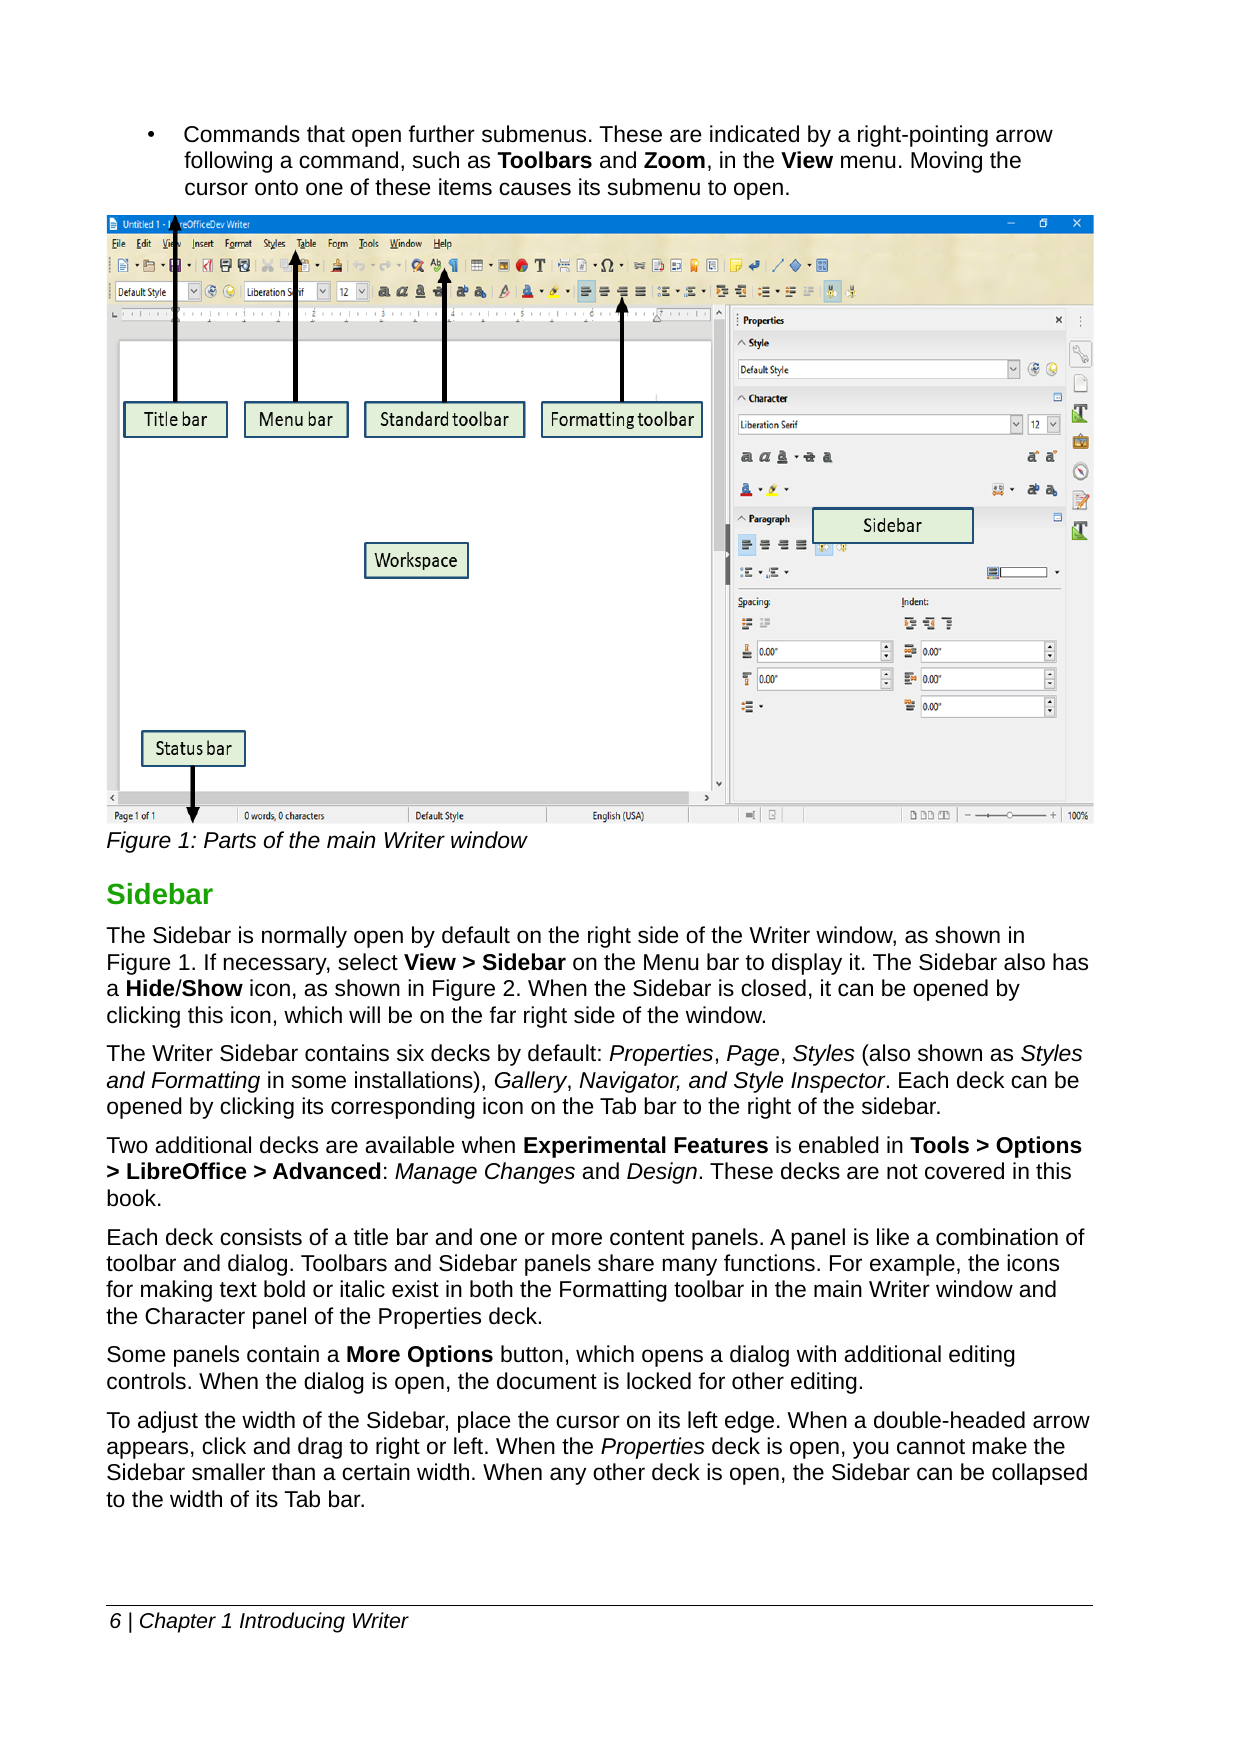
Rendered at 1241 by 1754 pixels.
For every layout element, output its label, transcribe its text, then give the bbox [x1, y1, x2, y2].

text Each deck consists of a title bar and one or more content panels. A panel is like a combination of toolbar and dialog. Toolbars and Sidebar panels share many functions. For example, the icons for making text bold or italic exist in both the Formatting toolbar in the main Writer window and the Character panel of the Properties deck. [106, 1223, 1093, 1329]
text Some panels contain a More Options button, which opens a dialog with additional editing controls. When the dialog is open, the document is locked for other editing. [106, 1341, 1093, 1394]
text Two additional decks are available when Experimental Features is enabled in Tools > Options > LibreOffice > Advanced: Manage Changes and Design. These decks are not covered in this book. [106, 1132, 1093, 1211]
text To adjust the width of the Sidebar, place the cursor on its left edge. When a double-headed arrow appears, click and drag to right or left. When the Properties deck is open, you cannot make the Sidebar smaller than a certain width. When any other deck is open, the Sidebar can be collapsed to the width of its Tab bar. [106, 1407, 1093, 1512]
list Commands that open further submenus. These are indicated by a right-pointing arrow following a command, such as Toolbars and Zoom, in the View menu. Moving the cursor onto one of these items causes its submenu to open. [144, 118, 1093, 203]
text The Writer Sidebar contains six decks by default: Properties, Page, Styles (also shown as Styles and Formatting in some installations), Gallery, Navigator, and Style Inspector. Each deck can be opened by clicking its corresponding icon on the Tab bar to the right of the sidebar. [106, 1040, 1093, 1119]
text The Sidebar is normally open by default on the right side of the Writer window, as shown in Figure 1. If necessary, select View > Sidebar on the Menu bar to display it. The Sidebar also has a Hide/Show icon, as shown in Figure 2. When the Sidebar is closed, it can be opened by clicking this icon, which will be on the far right side of the window. [106, 922, 1093, 1028]
text Figure 1: Parts of the main Writer window [106, 828, 1094, 853]
subtitle Sidebar [106, 877, 1093, 911]
picture [106, 215, 1094, 828]
